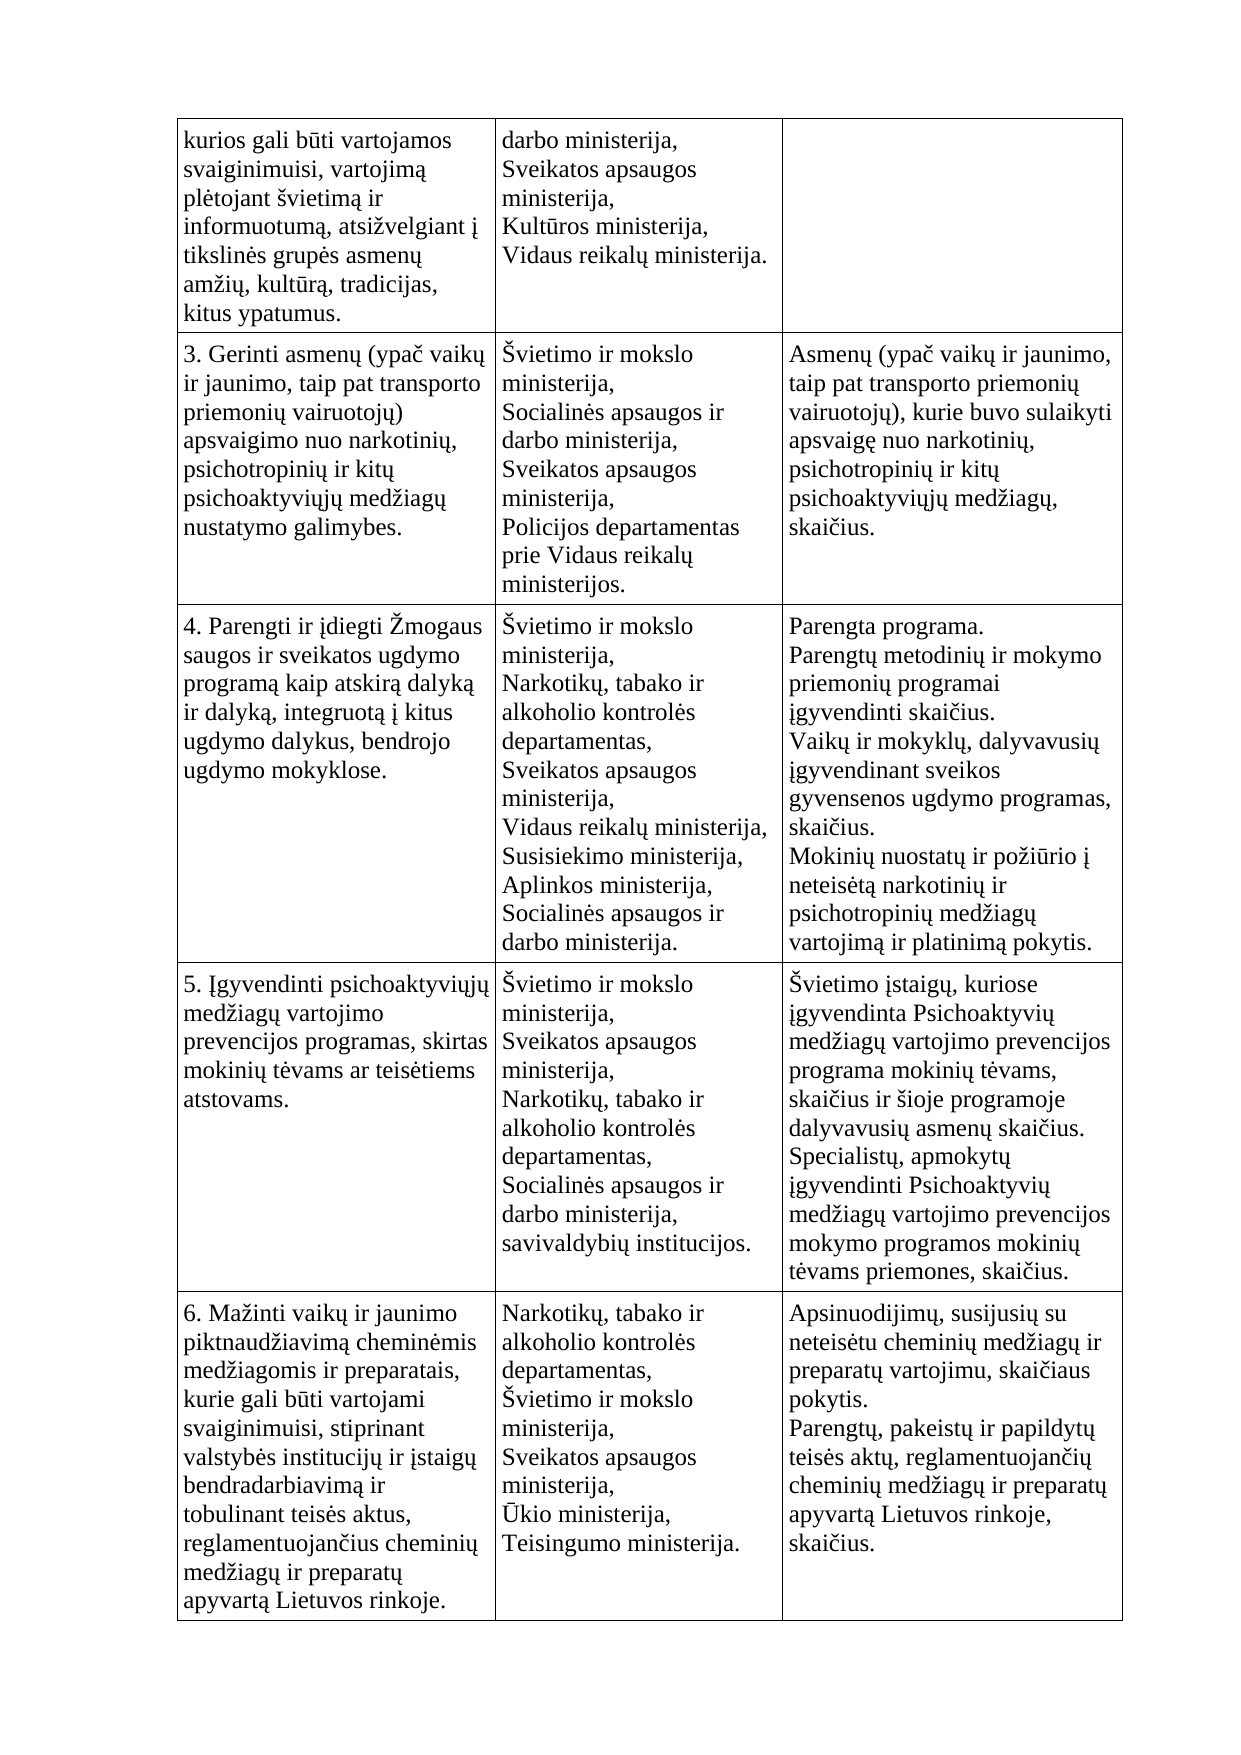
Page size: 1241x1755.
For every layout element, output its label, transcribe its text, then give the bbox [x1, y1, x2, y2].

table_cell Švietimo ir mokslo ministerija, Socialinės apsaugos ir darbo ministerija, Sveikatos apsaugos ministerija, Policijos departamentas prie Vidaus reikalų ministerijos. [496, 333, 782, 604]
table_cell Narkotikų, tabako ir alkoholio kontrolės departamentas, Švietimo ir mokslo ministerija, Sveikatos apsaugos ministerija, Ūkio ministerija, Teisingumo ministerija. [496, 1292, 782, 1620]
table_cell Švietimo įstaigų, kuriose įgyvendinta Psichoaktyvių medžiagų vartojimo prevencijos programa mokinių tėvams, skaičius ir šioje programoje dalyvavusių asmenų skaičius. Specialistų, apmokytų įgyvendinti Psichoaktyvių medžiagų vartojimo prevencijos mokymo programos mokinių tėvams priemones, skaičius. [783, 963, 1122, 1291]
table_cell 4. Parengti ir įdiegti Žmogaus saugos ir sveikatos ugdymo programą kaip atskirą dalyką ir dalyką, integruotą į kitus ugdymo dalykus, bendrojo ugdymo mokyklose. [178, 605, 495, 962]
table_cell [783, 119, 1122, 332]
table_cell 5. Įgyvendinti psichoaktyviųjų medžiagų vartojimo prevencijos programas, skirtas mokinių tėvams ar teisėtiems atstovams. [178, 963, 495, 1291]
table_cell 3. Gerinti asmenų (ypač vaikų ir jaunimo, taip pat transporto priemonių vairuotojų) apsvaigimo nuo narkotinių, psichotropinių ir kitų psichoaktyviųjų medžiagų nustatymo galimybes. [178, 333, 495, 604]
table_cell Švietimo ir mokslo ministerija, Sveikatos apsaugos ministerija, Narkotikų, tabako ir alkoholio kontrolės departamentas, Socialinės apsaugos ir darbo ministerija, savivaldybių institucijos. [496, 963, 782, 1291]
table_cell Švietimo ir mokslo ministerija, Narkotikų, tabako ir alkoholio kontrolės departamentas, Sveikatos apsaugos ministerija, Vidaus reikalų ministerija, Susisiekimo ministerija, Aplinkos ministerija, Socialinės apsaugos ir darbo ministerija. [496, 605, 782, 962]
table_cell darbo ministerija, Sveikatos apsaugos ministerija, Kultūros ministerija, Vidaus reikalų ministerija. [496, 119, 782, 332]
table_cell Asmenų (ypač vaikų ir jaunimo, taip pat transporto priemonių vairuotojų), kurie buvo sulaikyti apsvaigę nuo narkotinių, psichotropinių ir kitų psichoaktyviųjų medžiagų, skaičius. [783, 333, 1122, 604]
table_cell Parengta programa. Parengtų metodinių ir mokymo priemonių programai įgyvendinti skaičius. Vaikų ir mokyklų, dalyvavusių įgyvendinant sveikos gyvensenos ugdymo programas, skaičius. Mokinių nuostatų ir požiūrio į neteisėtą narkotinių ir psichotropinių medžiagų vartojimą ir platinimą pokytis. [783, 605, 1122, 962]
table_cell Apsinuodijimų, susijusių su neteisėtu cheminių medžiagų ir preparatų vartojimu, skaičiaus pokytis. Parengtų, pakeistų ir papildytų teisės aktų, reglamentuojančių cheminių medžiagų ir preparatų apyvartą Lietuvos rinkoje, skaičius. [783, 1292, 1122, 1620]
table_cell 6. Mažinti vaikų ir jaunimo piktnaudžiavimą cheminėmis medžiagomis ir preparatais, kurie gali būti vartojami svaiginimuisi, stiprinant valstybės institucijų ir įstaigų bendradarbiavimą ir tobulinant teisės aktus, reglamentuojančius cheminių medžiagų ir preparatų apyvartą Lietuvos rinkoje. [178, 1292, 495, 1620]
table_cell kurios gali būti vartojamos svaiginimuisi, vartojimą plėtojant švietimą ir informuotumą, atsižvelgiant į tikslinės grupės asmenų amžių, kultūrą, tradicijas, kitus ypatumus. [178, 119, 495, 332]
